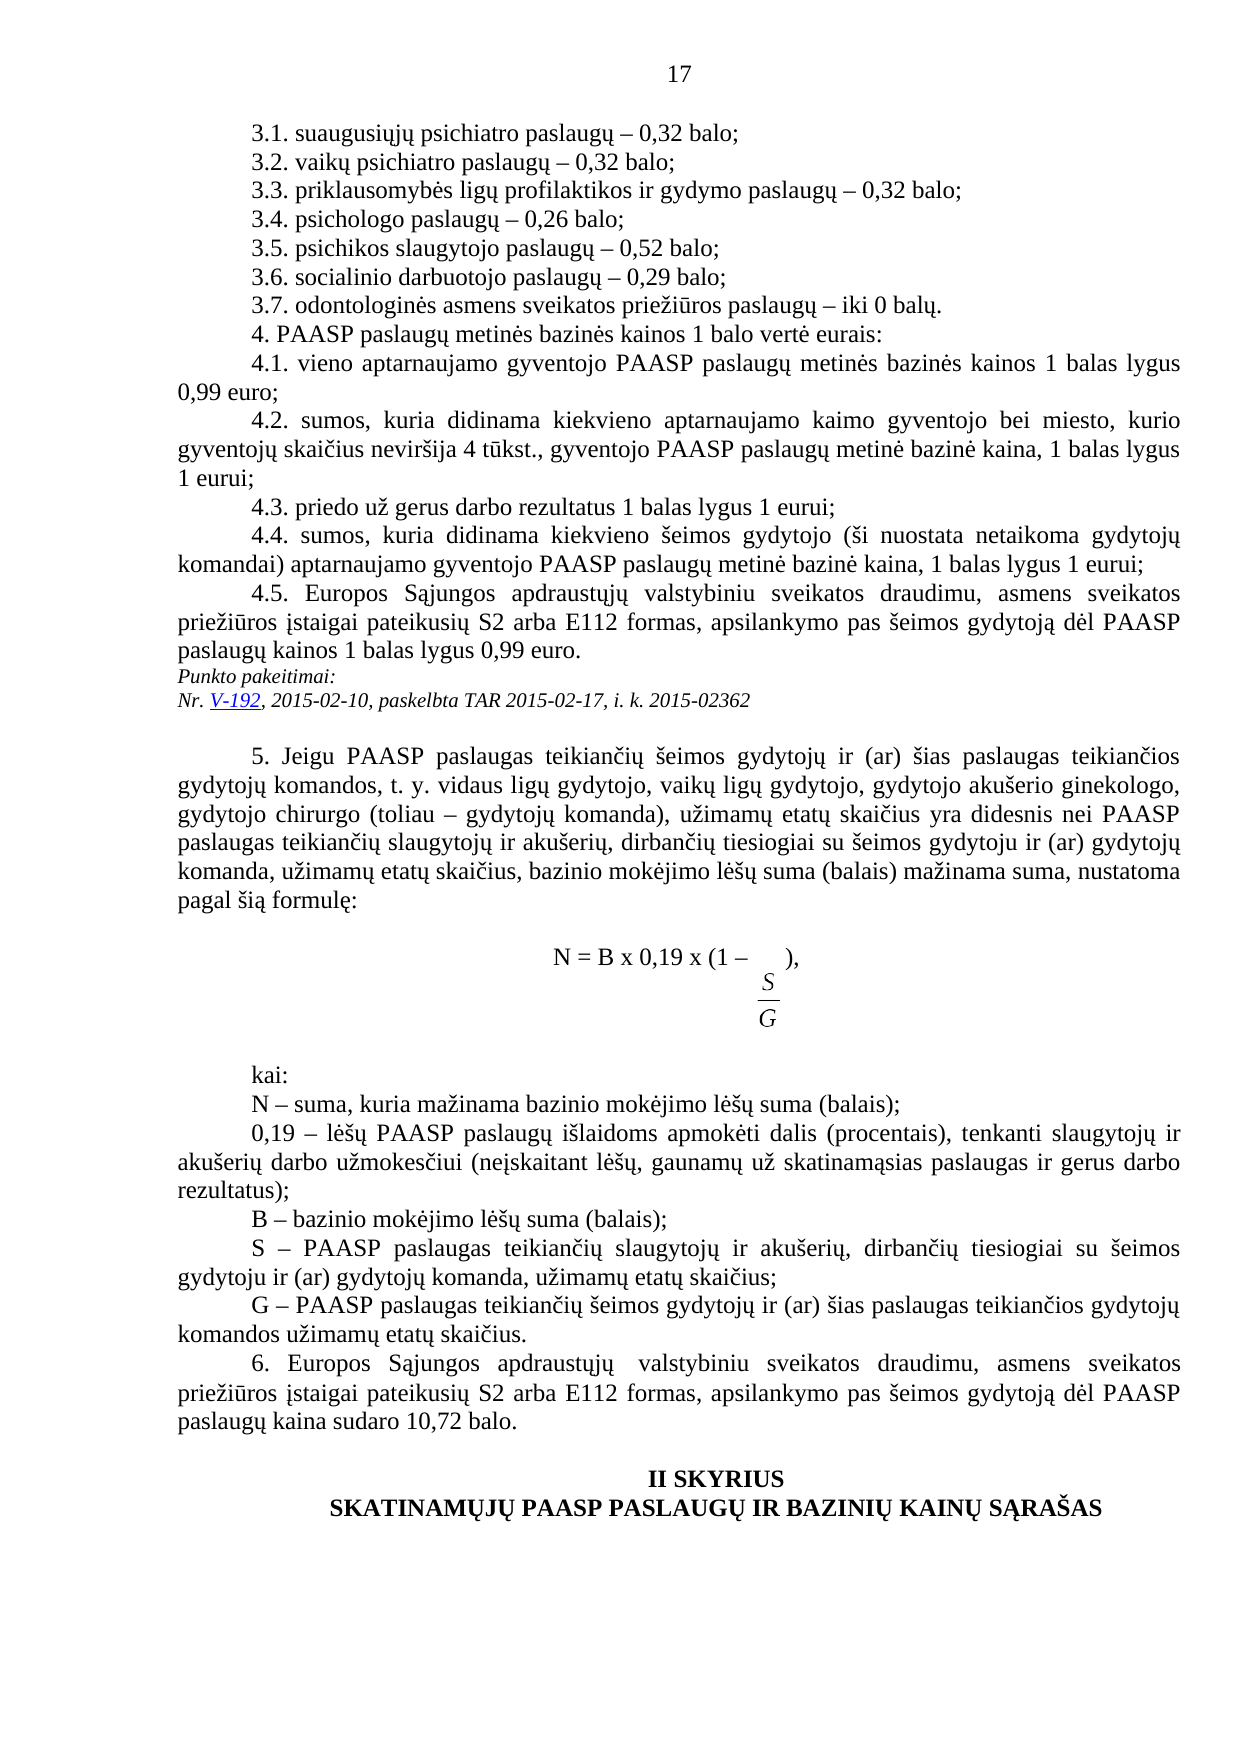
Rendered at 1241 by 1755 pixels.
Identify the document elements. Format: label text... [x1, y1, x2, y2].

text 4.5. Europos Sąjungos apdraustųjų valstybiniu sveikatos draudimu, asmens sveikatos priežiūros įstaigai pateikusių S2 arba E112 formas, apsilankymo pas šeimos gydytoją dėl PAASP paslaugų kainos 1 balas lygus 0,99 euro. [177, 578, 1181, 664]
text 4.3. priedo už gerus darbo rezultatus 1 balas lygus 1 eurui; [177, 492, 1181, 521]
text 3.5. psichikos slaugytojo paslaugų – 0,52 balo; [177, 233, 1181, 262]
text N = B x 0,19 x (1 – ), [177, 942, 1181, 1032]
text kai: [177, 1061, 1181, 1089]
text N – suma, kuria mažinama bazinio mokėjimo lėšų suma (balais); [177, 1089, 1181, 1118]
text 3.1. suaugusiųjų psichiatro paslaugų – 0,32 balo; [177, 118, 1181, 147]
text 3.3. priklausomybės ligų profilaktikos ir gydymo paslaugų – 0,32 balo; [177, 176, 1181, 204]
text 5. Jeigu PAASP paslaugas teikiančių šeimos gydytojų ir (ar) šias paslaugas teikiančios gydytojų komandos, t. y. vidaus ligų gydytojo, vaikų ligų gydytojo, gydytojo akušerio ginekologo, gydytojo chirurgo (toliau – gydytojų komanda), užimamų etatų skaičius yra didesnis nei PAASP paslaugas teikiančių slaugytojų ir akušerių, dirbančių tiesiogiai su šeimos gydytoju ir (ar) gydytojų komanda, užimamų etatų skaičius, bazinio mokėjimo lėšų suma (balais) mažinama suma, nustatoma pagal šią formulę: [177, 741, 1181, 914]
text II SKYRIUS [177, 1464, 1181, 1493]
text B – bazinio mokėjimo lėšų suma (balais); [177, 1204, 1181, 1233]
text 4. PAASP paslaugų metinės bazinės kainos 1 balo vertė eurais: [177, 319, 1181, 348]
text 3.2. vaikų psichiatro paslaugų – 0,32 balo; [177, 147, 1181, 176]
text 3.6. socialinio darbuotojo paslaugų – 0,29 balo; [177, 262, 1181, 291]
text G – PAASP paslaugas teikiančių šeimos gydytojų ir (ar) šias paslaugas teikiančios gydytojų komandos užimamų etatų skaičius. [177, 1291, 1181, 1348]
text 0,19 – lėšų PAASP paslaugų išlaidoms apmokėti dalis (procentais), tenkanti slaugytojų ir akušerių darbo užmokesčiui (neįskaitant lėšų, gaunamų už skatinamąsias paslaugas ir gerus darbo rezultatus); [177, 1118, 1181, 1204]
text 4.2. sumos, kuria didinama kiekvieno aptarnaujamo kaimo gyventojo bei miesto, kurio gyventojų skaičius neviršija 4 tūkst., gyventojo PAASP paslaugų metinė bazinė kaina, 1 balas lygus 1 eurui; [177, 406, 1181, 492]
text 6. Europos Sąjungos apdraustųjų valstybiniu sveikatos draudimu, asmens sveikatos priežiūros įstaigai pateikusių S2 arba E112 formas, apsilankymo pas šeimos gydytoją dėl PAASP paslaugų kaina sudaro 10,72 balo. [177, 1348, 1181, 1435]
text SKATINAMŲJŲ PAASP PASLAUGŲ IR BAZINIŲ KAINŲ SĄRAŠAS [177, 1493, 1181, 1521]
text 4.1. vieno aptarnaujamo gyventojo PAASP paslaugų metinės bazinės kainos 1 balas lygus 0,99 euro; [177, 348, 1181, 406]
text 3.4. psichologo paslaugų – 0,26 balo; [177, 204, 1181, 233]
text Punkto pakeitimai: [177, 664, 1181, 688]
text 4.4. sumos, kuria didinama kiekvieno šeimos gydytojo (ši nuostata netaikoma gydytojų komandai) aptarnaujamo gyventojo PAASP paslaugų metinė bazinė kaina, 1 balas lygus 1 eurui; [177, 521, 1181, 578]
text Nr. V-192, 2015-02-10, paskelbta TAR 2015-02-17, i. k. 2015-02362 [177, 688, 1181, 712]
text S – PAASP paslaugas teikiančių slaugytojų ir akušerių, dirbančių tiesiogiai su šeimos gydytoju ir (ar) gydytojų komanda, užimamų etatų skaičius; [177, 1233, 1181, 1291]
text 3.7. odontologinės asmens sveikatos priežiūros paslaugų – iki 0 balų. [177, 291, 1181, 319]
